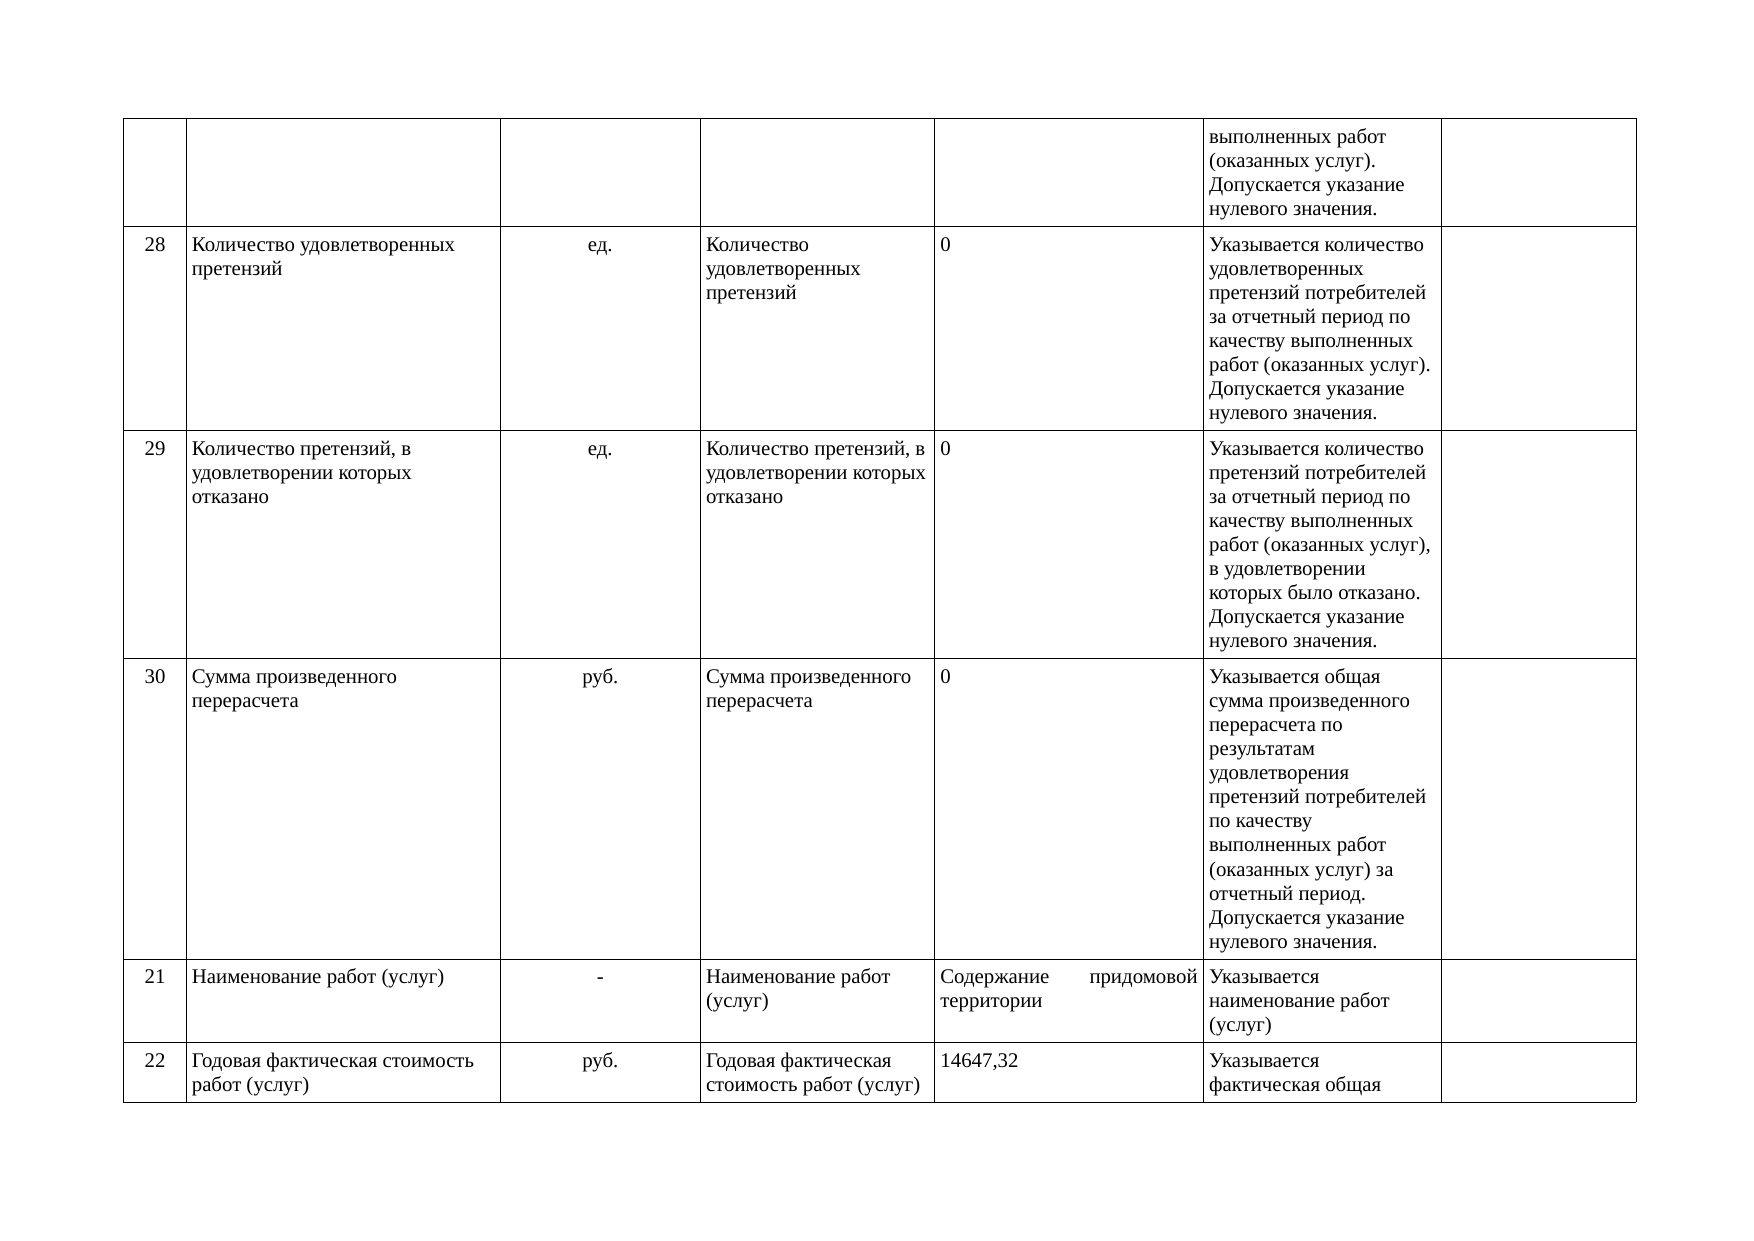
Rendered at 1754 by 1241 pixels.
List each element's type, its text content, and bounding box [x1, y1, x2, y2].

table_cell Количество претензий, в удовлетворении которых отказано [187, 431, 500, 658]
table_cell 0 [935, 227, 1203, 430]
table_cell [1442, 431, 1636, 658]
table_cell [1442, 119, 1636, 226]
table_cell Наименование работ (услуг) [701, 960, 934, 1042]
table_cell [124, 119, 186, 226]
table_cell ед. [501, 431, 700, 658]
table_cell [1442, 1043, 1636, 1102]
table_cell Количество удовлетворенных претензий [187, 227, 500, 430]
table_cell Указывается наименование работ (услуг) [1204, 960, 1441, 1042]
table_cell 0 [935, 659, 1203, 958]
table_cell - [501, 960, 700, 1042]
table_cell 22 [124, 1043, 186, 1102]
table_cell Содержание придомовой территории [935, 960, 1203, 1042]
table_cell 30 [124, 659, 186, 958]
table_cell Указывается количество удовлетворенных претензий потребителей за отчетный период по качеству выполненных работ (оказанных услуг). Допускается указание нулевого значения. [1204, 227, 1441, 430]
table_cell Сумма произведенного перерасчета [701, 659, 934, 958]
table_cell Наименование работ (услуг) [187, 960, 500, 1042]
table_cell Количество удовлетворенных претензий [701, 227, 934, 430]
table_cell [1442, 659, 1636, 958]
table_cell Годовая фактическая стоимость работ (услуг) [187, 1043, 500, 1102]
table_cell [1442, 227, 1636, 430]
table_cell Указывается фактическая общая [1204, 1043, 1441, 1102]
table_cell 0 [935, 431, 1203, 658]
table_cell [935, 119, 1203, 226]
table_cell Сумма произведенного перерасчета [187, 659, 500, 958]
table_cell [187, 119, 500, 226]
table_cell [501, 119, 700, 226]
table_cell Указывается общая сумма произведенного перерасчета по результатам удовлетворения претензий потребителей по качеству выполненных работ (оказанных услуг) за отчетный период. Допускается указание нулевого значения. [1204, 659, 1441, 958]
table_cell 28 [124, 227, 186, 430]
table_cell Годовая фактическая стоимость работ (услуг) [701, 1043, 934, 1102]
table_cell выполненных работ (оказанных услуг). Допускается указание нулевого значения. [1204, 119, 1441, 226]
table_cell руб. [501, 659, 700, 958]
table_cell Количество претензий, в удовлетворении которых отказано [701, 431, 934, 658]
table_cell руб. [501, 1043, 700, 1102]
table_cell ед. [501, 227, 700, 430]
table_cell [1442, 960, 1636, 1042]
table_cell [701, 119, 934, 226]
table_cell 14647,32 [935, 1043, 1203, 1102]
table_cell Указывается количество претензий потребителей за отчетный период по качеству выполненных работ (оказанных услуг), в удовлетворении которых было отказано. Допускается указание нулевого значения. [1204, 431, 1441, 658]
table_cell 29 [124, 431, 186, 658]
table_cell 21 [124, 960, 186, 1042]
